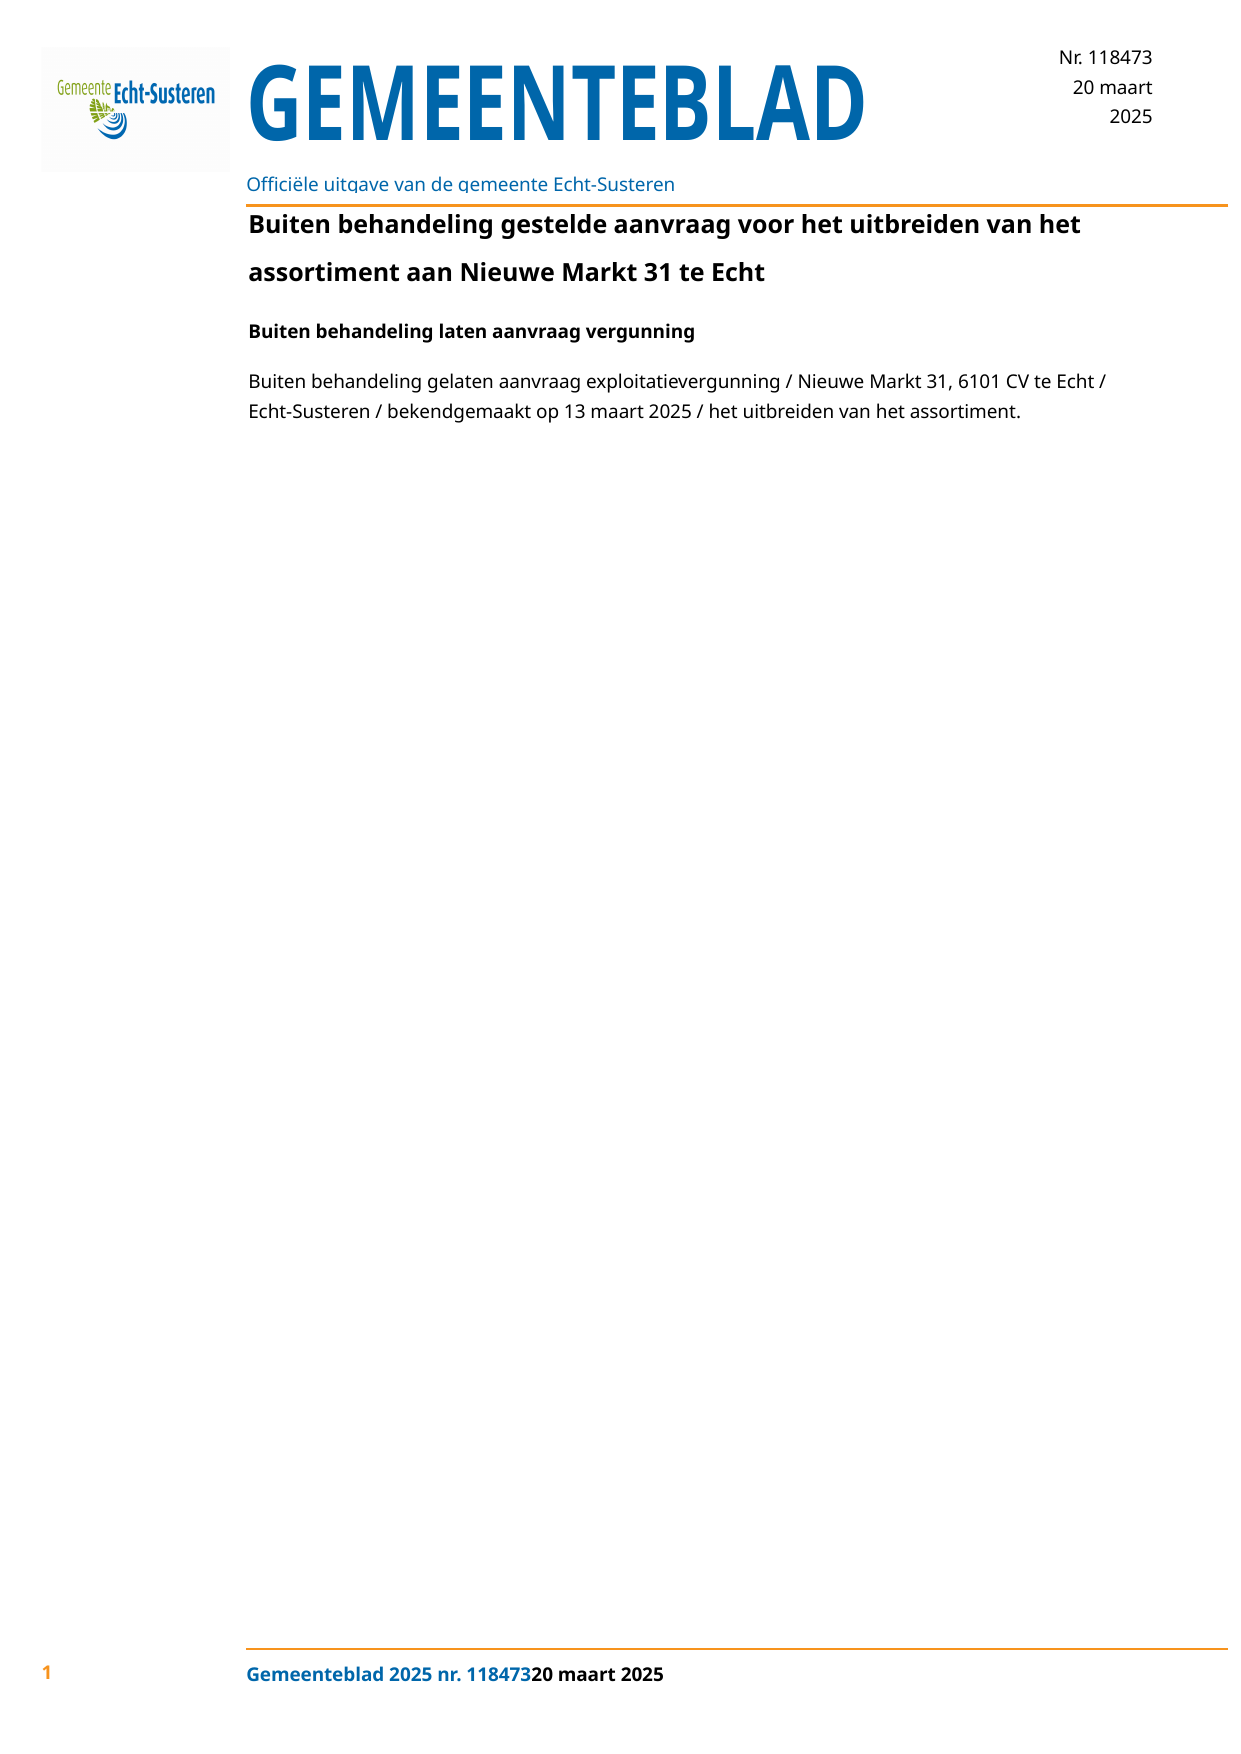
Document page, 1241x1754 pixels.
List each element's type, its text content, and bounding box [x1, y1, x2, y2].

picture [41, 47, 231, 172]
text Buiten behandeling gestelde aanvraag voor het uitbreiden van het assortiment aan Nieuwe Markt 31 te Echt [248, 207, 1152, 288]
text Buiten behandeling gelaten aanvraag exploitatievergunning / Nieuwe Markt 31, 6101 CV te Echt / Echt-Susteren / bekendgemaakt op 13 maart 2025 / het uitbreiden van het assortiment. [248, 368, 1152, 424]
text Buiten behandeling laten aanvraag vergunning [248, 318, 1152, 344]
